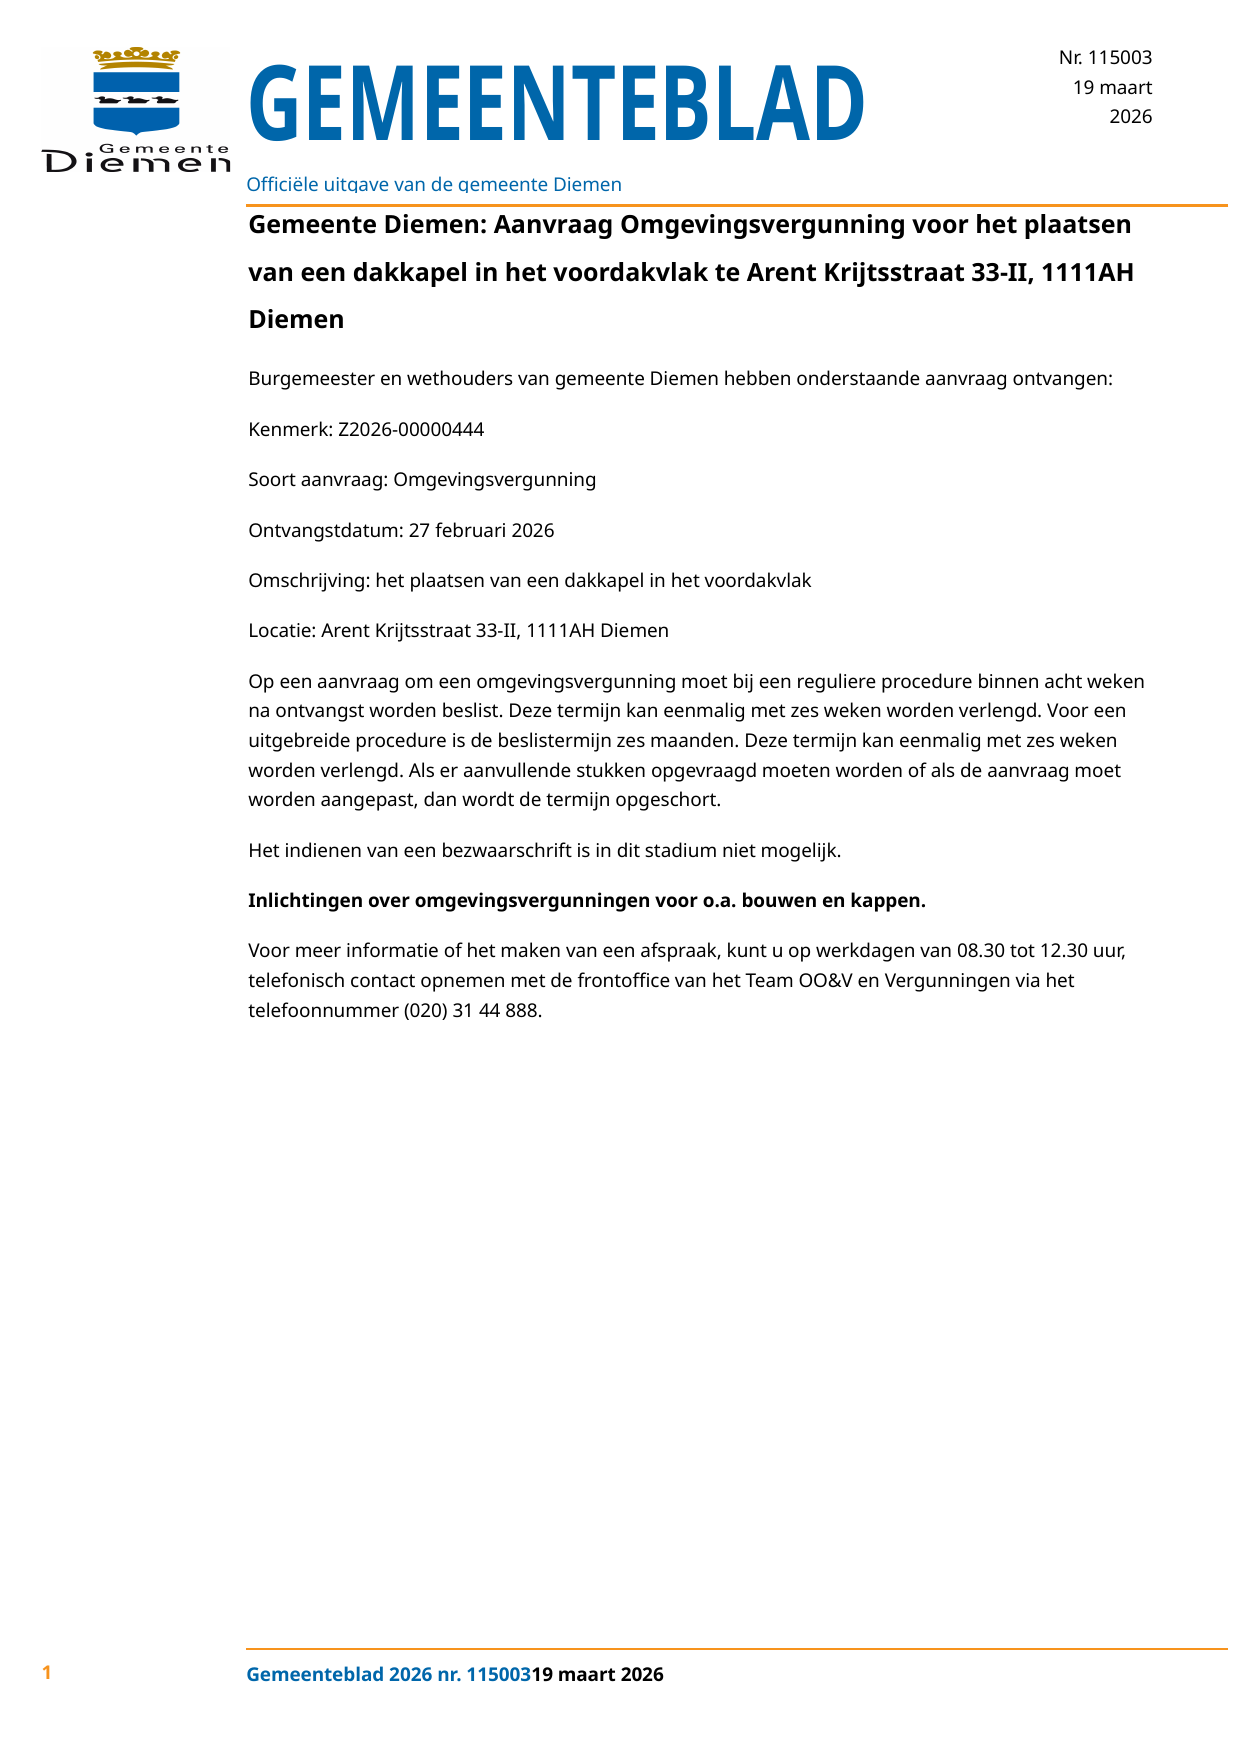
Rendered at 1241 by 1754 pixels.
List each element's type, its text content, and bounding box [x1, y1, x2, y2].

text Inlichtingen over omgevingsvergunningen voor o.a. bouwen en kappen. [248, 887, 1152, 913]
text Gemeente Diemen: Aanvraag Omgevingsvergunning voor het plaatsen van een dakkapel in het voordakvlak te Arent Krijtsstraat 33-II, 1111AH Diemen [248, 207, 1152, 336]
text Soort aanvraag: Omgevingsvergunning [248, 466, 1152, 492]
text Locatie: Arent Krijtsstraat 33-II, 1111AH Diemen [248, 618, 1152, 643]
text Het indienen van een bezwaarschrift is in dit stadium niet mogelijk. [248, 837, 1152, 862]
text Voor meer informatie of het maken van een afspraak, kunt u op werkdagen van 08.30 tot 12.30 uur, telefonisch contact opnemen met de frontoffice van het Team OO&V en Vergunningen via het telefoonnummer (020) 31 44 888. [248, 938, 1152, 1022]
text Ontvangstdatum: 27 februari 2026 [248, 517, 1152, 542]
text Kenmerk: Z2026-00000444 [248, 416, 1152, 442]
text Op een aanvraag om een omgevingsvergunning moet bij een reguliere procedure binnen acht weken na ontvangst worden beslist. Deze termijn kan eenmalig met zes weken worden verlengd. Voor een uitgebreide procedure is de beslistermijn zes maanden. Deze termijn kan eenmalig met zes weken worden verlengd. Als er aanvullende stukken opgevraagd moeten worden of als de aanvraag moet worden aangepast, dan wordt de termijn opgeschort. [248, 668, 1152, 812]
text Omschrijving: het plaatsen van een dakkapel in het voordakvlak [248, 567, 1152, 593]
text Burgemeester en wethouders van gemeente Diemen hebben onderstaande aanvraag ontvangen: [248, 366, 1152, 391]
picture [41, 47, 231, 172]
